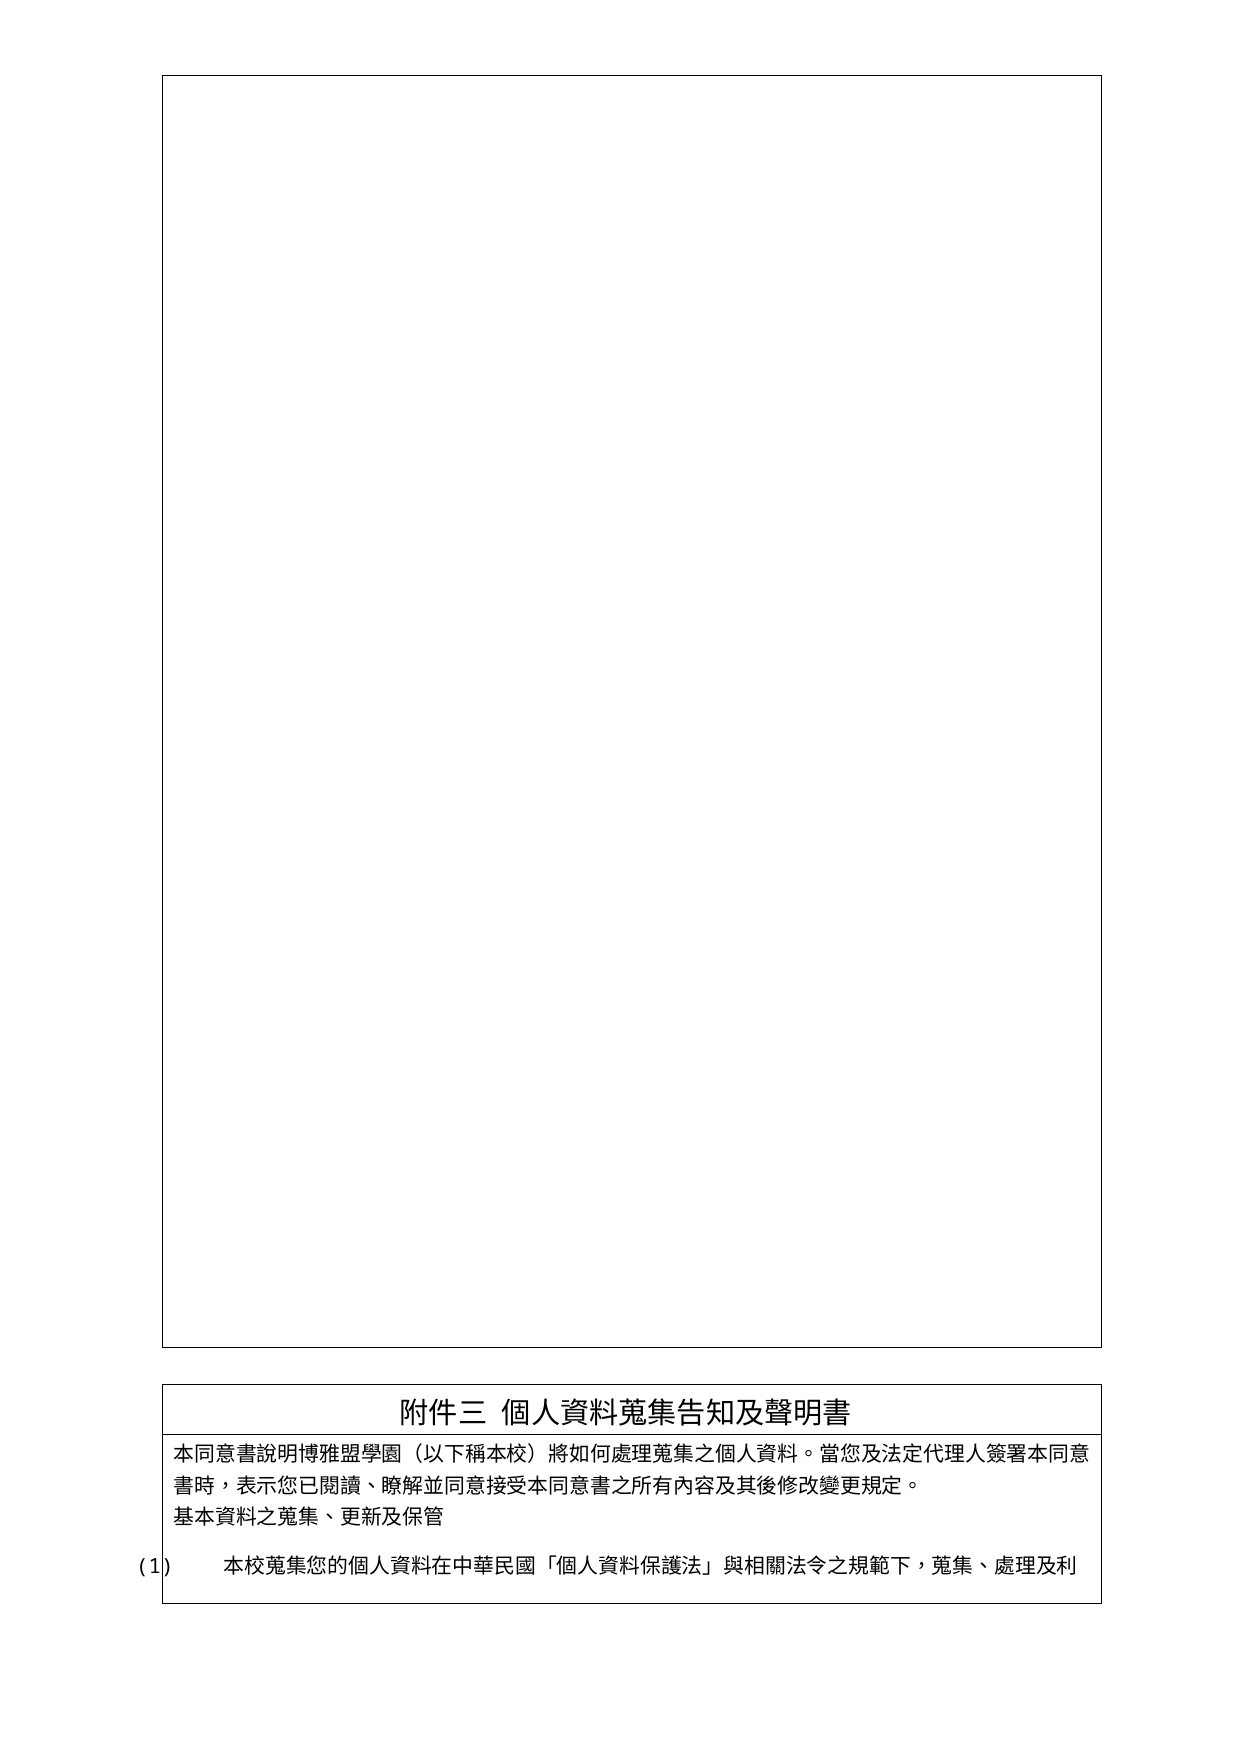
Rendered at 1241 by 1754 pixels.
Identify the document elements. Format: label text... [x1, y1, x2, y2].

table_header 附件三 個人資料蒐集告知及聲明書 [163, 1385, 1101, 1434]
table_cell 本同意書說明博雅盟學園（以下稱本校）將如何處理蒐集之個人資料。當您及法定代理人簽署本同意書時，表示您已閱讀、瞭解並同意接受本同意書之所有內容及其後修改變更規定。 基本資料之蒐集、更新及保管 本校蒐集您的個人資料在中華民國「個人資料保護法」與相關法令之規範下，蒐集、處理及利用您的個人資料。 請於申請時提供您本人正確、最新及完整的個人資料。 本校因執行業務所蒐集您的個人資料包括姓名、性別、出生日期、身分證字號(居留證號)、戶籍地、聯絡方式（電話、E-Mail）、緊急連絡人及其連絡方式、學（經）歷等相關資料。 若您的個人資料有任何異動，請主動向本校申請更正，使其保持正確、最新及完整。 您於提供緊急連絡人等非由當事人提供之個人資料時，請務必確認已對該當事人告知其個人資料將提供予本校，且本校將依法蒐集、處理及利用其個人資料。 若您提供錯誤、不實、過時、不完整或具誤導性的資料，您將損失相關權益。 您可依中華民國「個人資料保護法」，就您的個人資料行使以下權利：(1)請求查詢或閱覽。(2)製給複製本。(3)請求補充或更正。(4)請求停止蒐集、處理及利用。(5)請求刪求。 蒐集個人資料之特定目的及規範 基於本校臺加高中雙聯學制招生報考之特定目的，需蒐集您的個人資料。 您的個人資料僅用於製作甄選相關表單、通知甄選訊息及資料分析等招生用途。 當您的個人資料使用方式與當初本校蒐集的目的不同時，我們會在使用前先徵求您的書面同意，您可以拒絕向本校提供個人資料，但您可能因此喪失您的權益。 基本資料之保密及同意書之效力 個人資料利用之期間、地區及對象：您的個人資料僅供本校處理利用，並自本校雙聯學制招生公告所載徵選截止日起保存 6 個月，逾上述保存期限期後，本校即停止處理、利用並刪除之。若您經錄取成為本課程之學生，前揭個人資料將依本校學生個人資料保護方式處理之。 您自本同意書取得的任何建議或資訊，無論是書面或口頭形式，除非本同意書條款有明確規定，均不構成本同意條款以外之任何保證。 準據法與管轄法院 本同意書之解釋與適用，以及本同意書有關之爭議，均應依照中華民國法律予以處理。 本人 茲授權博雅盟學園，並確實知悉以上個人資料蒐集告知及聲明事項。 立書人： （簽名） 法定監護人： （簽名） 簽訂日期：中華民國 年 月 日 [163, 1435, 1101, 1603]
table_cell [163, 76, 1101, 1347]
